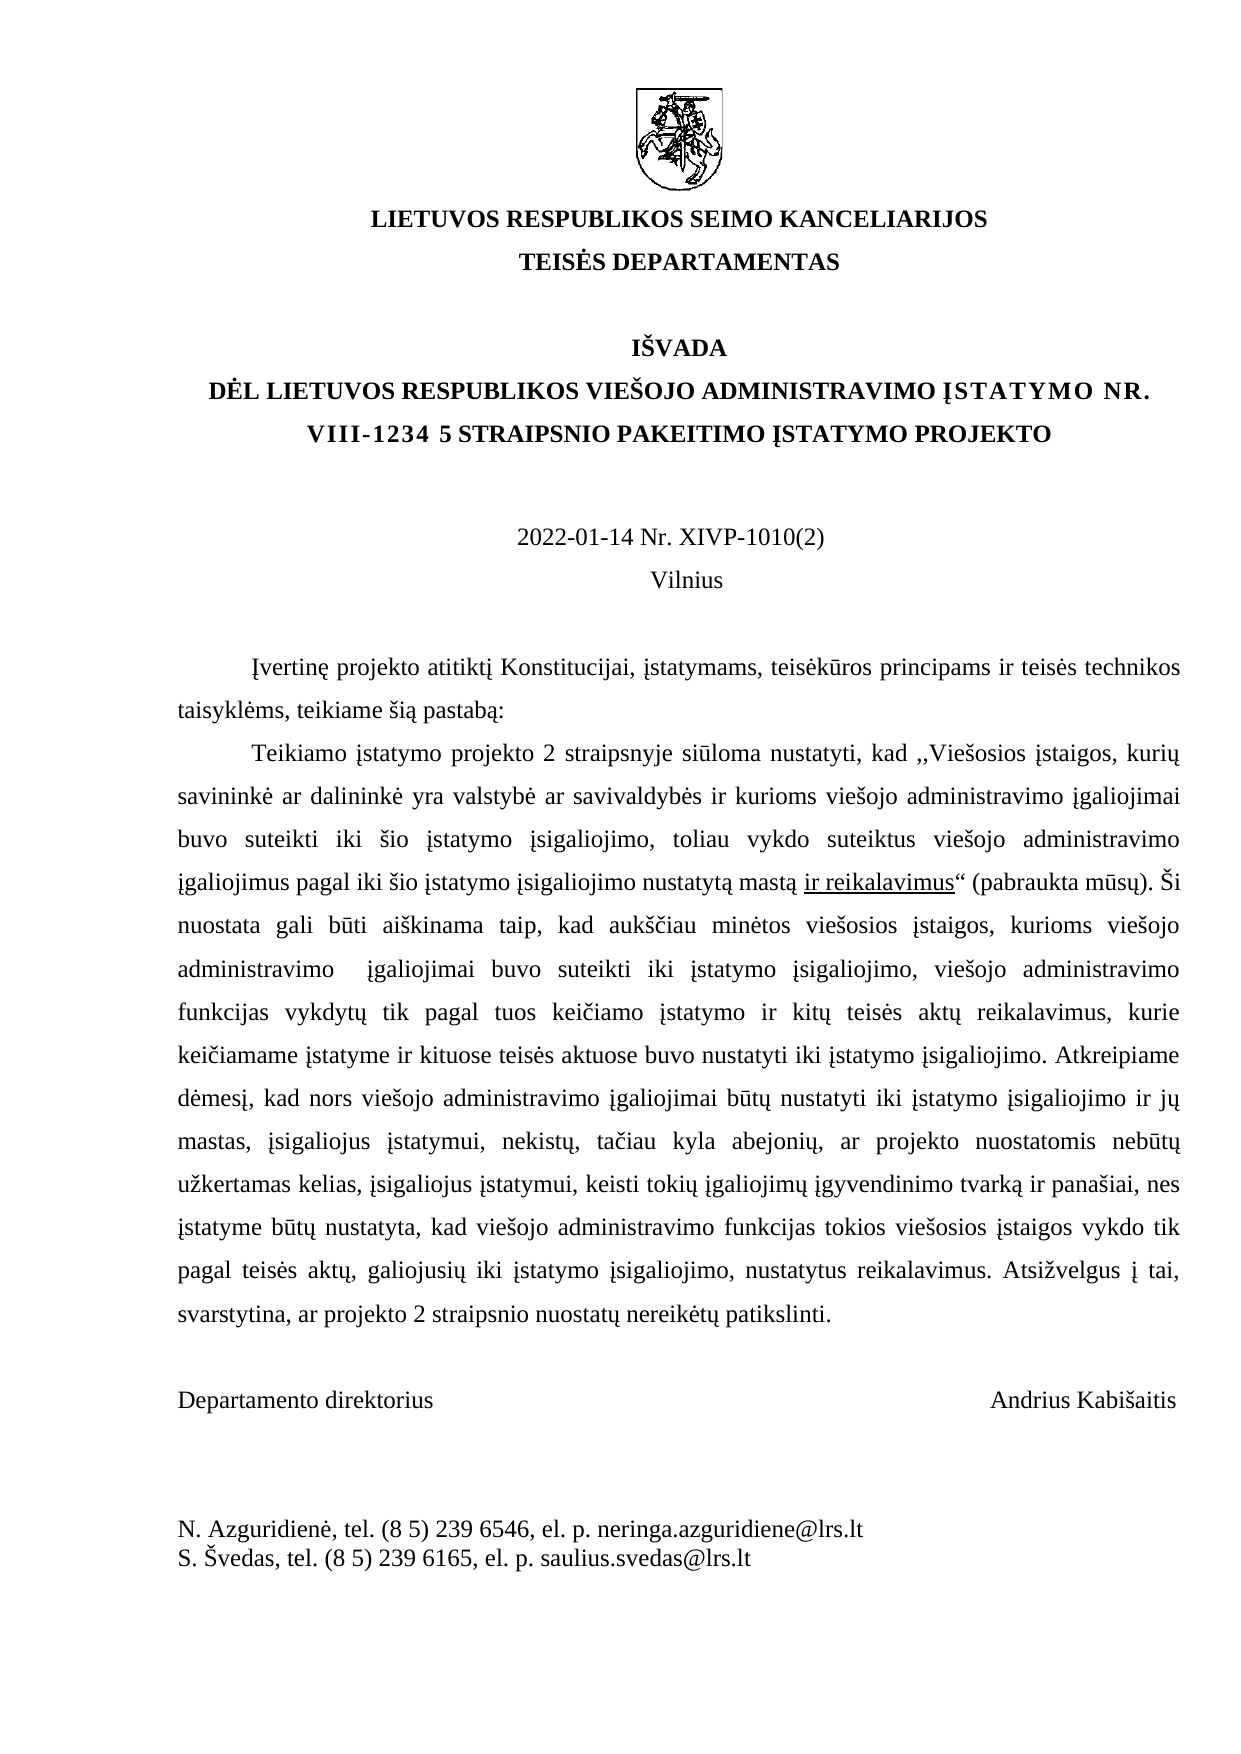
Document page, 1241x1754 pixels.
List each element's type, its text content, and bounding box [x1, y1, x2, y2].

text Įvertinę projekto atitiktį Konstitucijai, įstatymams, teisėkūros principams ir teisės technikos taisyklėms, teikiame šią pastabą: [177, 652, 1181, 724]
subtitle TEISĖS DEPARTAMENTAS [177, 247, 1181, 276]
text N. Azguridienė, tel. (8 5) 239 6546, el. p. neringa.azguridiene@lrs.lt [177, 1514, 1181, 1543]
text IŠVADA [177, 333, 1181, 362]
text 2022-01-14 Nr. XIVP-1010(2) [447, 522, 1181, 551]
text S. Švedas, tel. (8 5) 239 6165, el. p. saulius.svedas@lrs.lt [177, 1543, 1181, 1572]
text Teikiamo įstatymo projekto 2 straipsnyje siūloma nustatyti, kad ,,Viešosios įstaigos, kurių savininkė ar dalininkė yra valstybė ar savivaldybės ir kurioms viešojo administravimo įgaliojimai buvo suteikti iki šio įstatymo įsigaliojimo, toliau vykdo suteiktus viešojo administravimo įgaliojimus pagal iki šio įstatymo įsigaliojimo nustatytą mastą ir reikalavimus“ (pabraukta mūsų). Ši nuostata gali būti aiškinama taip, kad aukščiau minėtos viešosios įstaigos, kurioms viešojo administravimo įgaliojimai buvo suteikti iki įstatymo įsigaliojimo, viešojo administravimo funkcijas vykdytų tik pagal tuos keičiamo įstatymo ir kitų teisės aktų reikalavimus, kurie keičiamame įstatyme ir kituose teisės aktuose buvo nustatyti iki įstatymo įsigaliojimo. Atkreipiame dėmesį, kad nors viešojo administravimo įgaliojimai būtų nustatyti iki įstatymo įsigaliojimo ir jų mastas, įsigaliojus įstatymui, nekistų, tačiau kyla abejonių, ar projekto nuostatomis nebūtų užkertamas kelias, įsigaliojus įstatymui, keisti tokių įgaliojimų įgyvendinimo tvarką ir panašiai, nes įstatyme būtų nustatyta, kad viešojo administravimo funkcijas tokios viešosios įstaigos vykdo tik pagal teisės aktų, galiojusių iki įstatymo įsigaliojimo, nustatytus reikalavimus. Atsižvelgus į tai, svarstytina, ar projekto 2 straipsnio nuostatų nereikėtų patikslinti. [177, 738, 1181, 1327]
text Vilnius [582, 566, 1181, 594]
text DĖL LIETUVOS RESPUBLIKOS VIEŠOJO ADMINISTRAVIMO ĮSTATYMO Nr. VIII-1234 5 straipsnio pakeitimo ĮSTATYMO PROJEKTO [177, 376, 1181, 448]
text Departamento direktorius Andrius Kabišaitis [177, 1385, 1181, 1414]
text LIETUVOS RESPUBLIKOS SEIMO KANCELIARIJOS [177, 204, 1181, 233]
